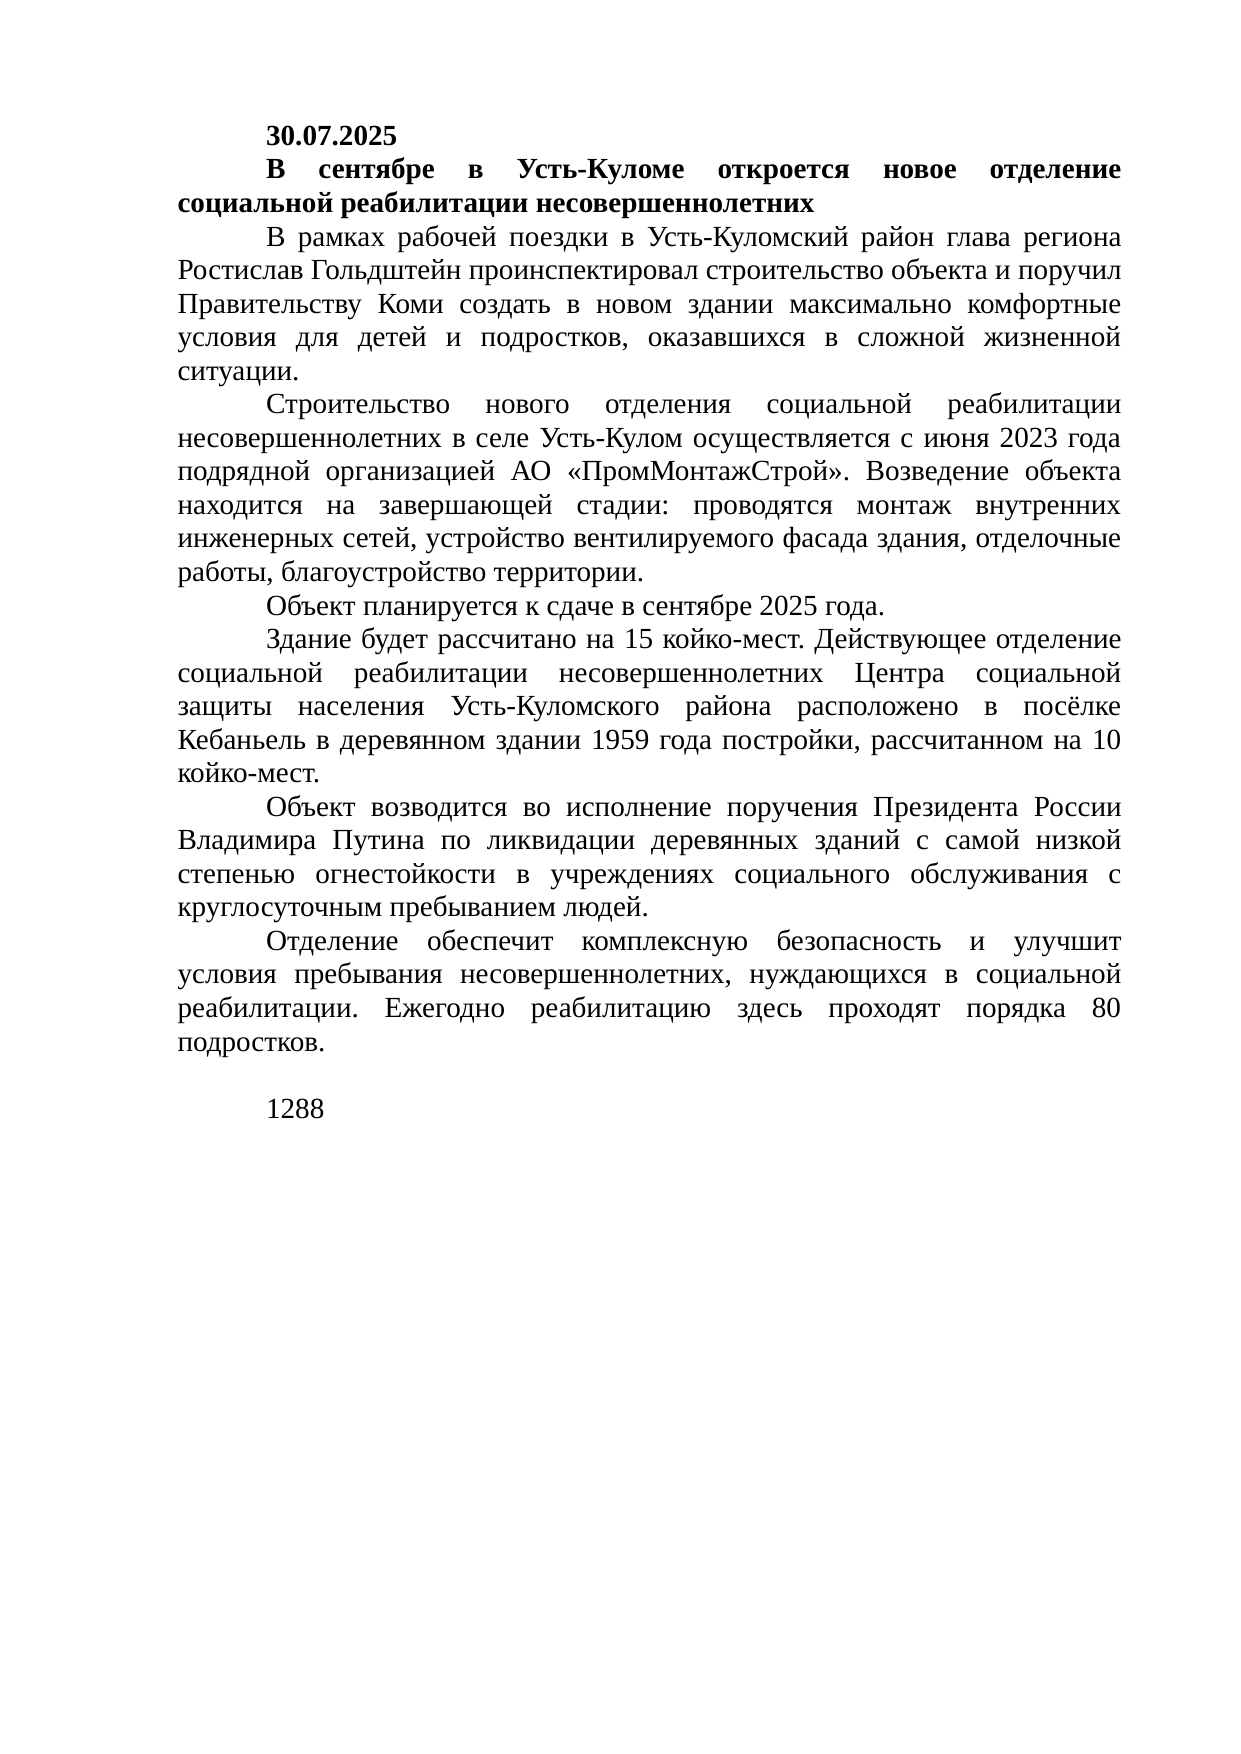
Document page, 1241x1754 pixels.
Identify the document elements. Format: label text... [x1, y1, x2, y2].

text Объект возводится во исполнение поручения Президента России Владимира Путина по ликвидации деревянных зданий с самой низкой степенью огнестойкости в учреждениях социального обслуживания с круглосуточным пребыванием людей. [177, 789, 1122, 923]
text 1288 [177, 1091, 1122, 1124]
text В сентябре в Усть-Куломе откроется новое отделение социальной реабилитации несовершеннолетних [177, 152, 1122, 219]
text Объект планируется к сдаче в сентябре 2025 года. [177, 588, 1122, 621]
text Отделение обеспечит комплексную безопасность и улучшит условия пребывания несовершеннолетних, нуждающихся в социальной реабилитации. Ежегодно реабилитацию здесь проходят порядка 80 подростков. [177, 923, 1122, 1057]
text Строительство нового отделения социальной реабилитации несовершеннолетних в селе Усть-Кулом осуществляется с июня 2023 года подрядной организацией АО «ПромМонтажСтрой». Возведение объекта находится на завершающей стадии: проводятся монтаж внутренних инженерных сетей, устройство вентилируемого фасада здания, отделочные работы, благоустройство территории. [177, 386, 1122, 588]
text Здание будет рассчитано на 15 койко-мест. Действующее отделение социальной реабилитации несовершеннолетних Центра социальной защиты населения Усть-Куломского района расположено в посёлке Кебаньель в деревянном здании 1959 года постройки, рассчитанном на 10 койко-мест. [177, 621, 1122, 789]
text В рамках рабочей поездки в Усть-Куломский район глава региона Ростислав Гольдштейн проинспектировал строительство объекта и поручил Правительству Коми создать в новом здании максимально комфортные условия для детей и подростков, оказавшихся в сложной жизненной ситуации. [177, 219, 1122, 386]
text 30.07.2025 [177, 118, 1122, 152]
